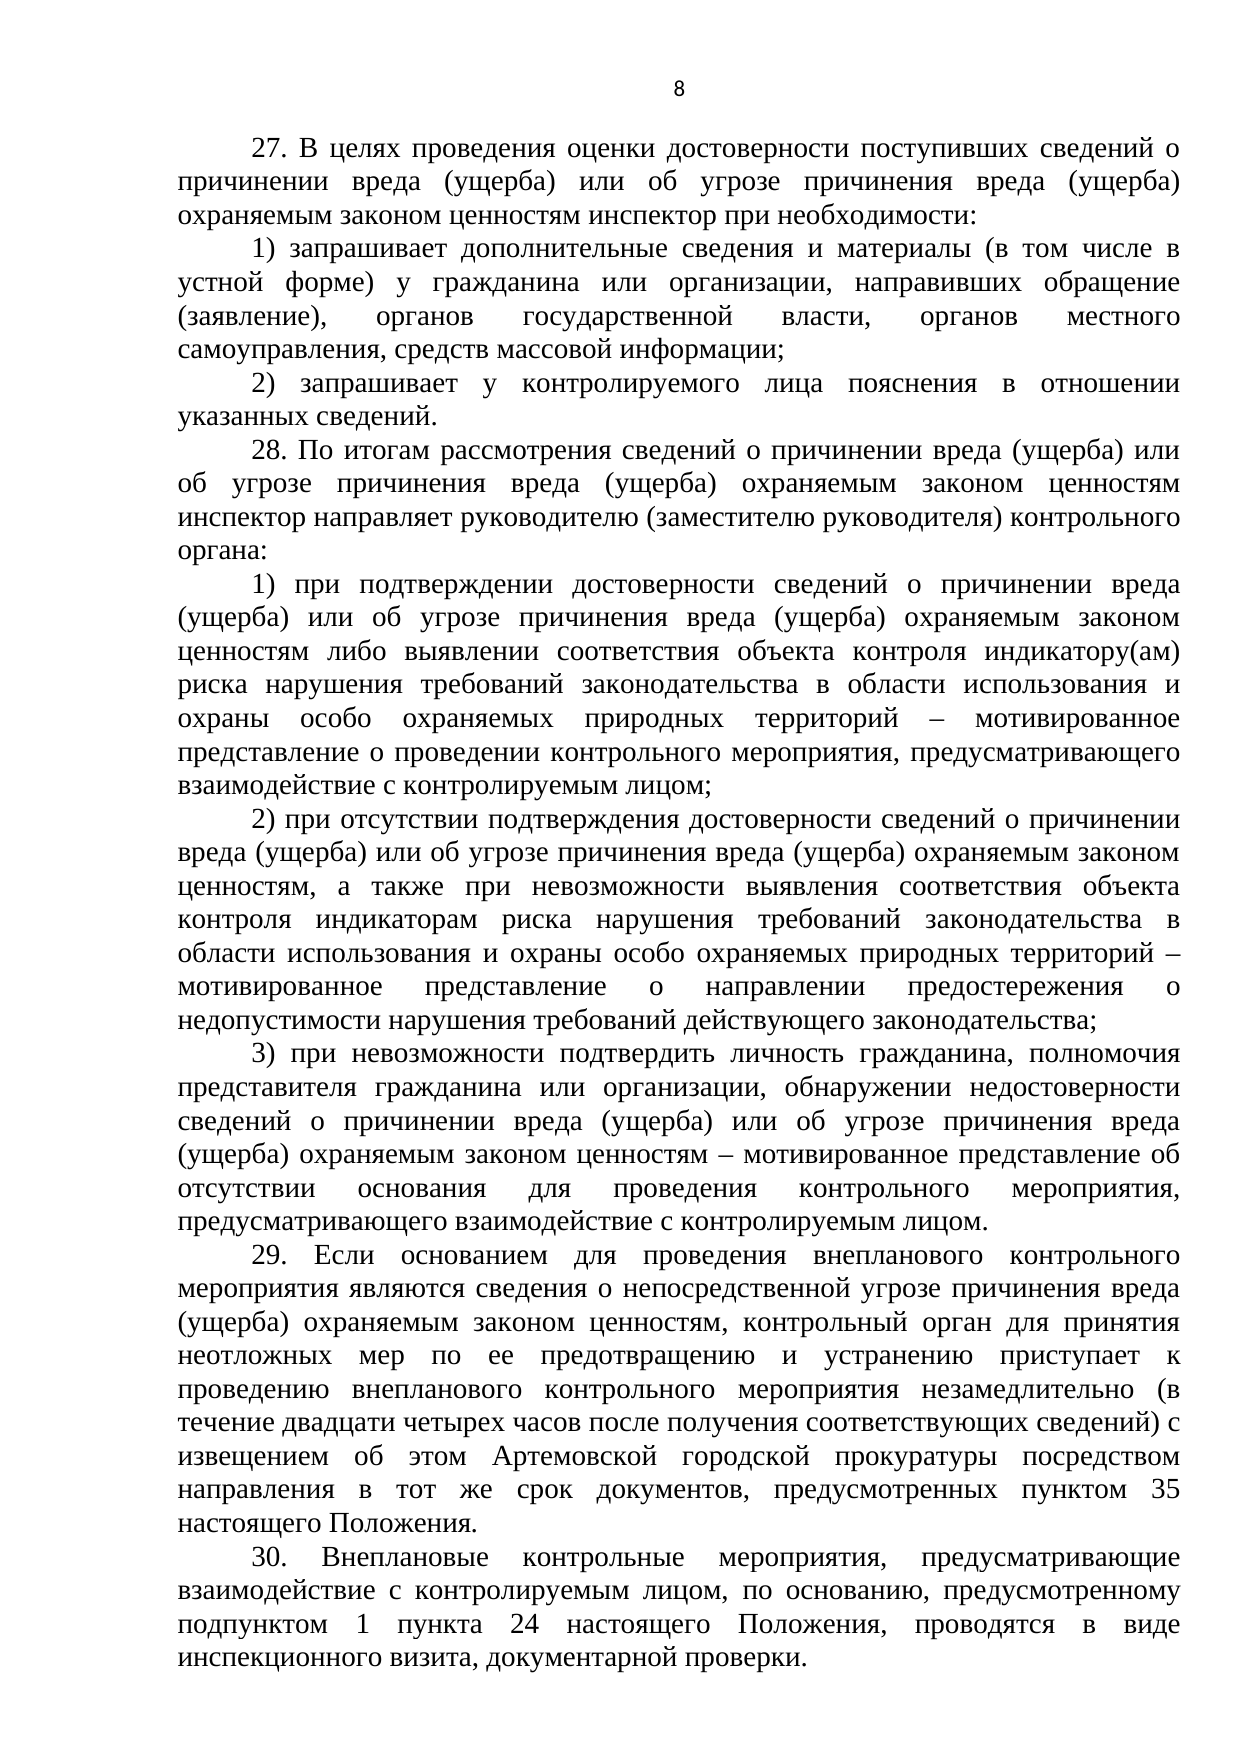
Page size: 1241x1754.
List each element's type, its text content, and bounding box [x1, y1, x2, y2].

text 27. В целях проведения оценки достоверности поступивших сведений о причинении вреда (ущерба) или об угрозе причинения вреда (ущерба) охраняемым законом ценностям инспектор при необходимости: [177, 130, 1181, 231]
text 3) при невозможности подтвердить личность гражданина, полномочия представителя гражданина или организации, обнаружении недостоверности сведений о причинении вреда (ущерба) или об угрозе причинения вреда (ущерба) охраняемым законом ценностям – мотивированное представление об отсутствии основания для проведения контрольного мероприятия, предусматривающего взаимодействие с контролируемым лицом. [177, 1036, 1181, 1237]
text 29. Если основанием для проведения внепланового контрольного мероприятия являются сведения о непосредственной угрозе причинения вреда (ущерба) охраняемым законом ценностям, контрольный орган для принятия неотложных мер по ее предотвращению и устранению приступает к проведению внепланового контрольного мероприятия незамедлительно (в течение двадцати четырех часов после получения соответствующих сведений) с извещением об этом Артемовской городской прокуратуры посредством направления в тот же срок документов, предусмотренных пунктом 35 настоящего Положения. [177, 1237, 1181, 1539]
text 28. По итогам рассмотрения сведений о причинении вреда (ущерба) или об угрозе причинения вреда (ущерба) охраняемым законом ценностям инспектор направляет руководителю (заместителю руководителя) контрольного органа: [177, 432, 1181, 566]
text 30. Внеплановые контрольные мероприятия, предусматривающие взаимодействие с контролируемым лицом, по основанию, предусмотренному подпунктом 1 пункта 24 настоящего Положения, проводятся в виде инспекционного визита, документарной проверки. [177, 1539, 1181, 1673]
text 2) запрашивает у контролируемого лица пояснения в отношении указанных сведений. [177, 365, 1181, 432]
text 1) запрашивает дополнительные сведения и материалы (в том числе в устной форме) у гражданина или организации, направивших обращение (заявление), органов государственной власти, органов местного самоуправления, средств массовой информации; [177, 231, 1181, 365]
text 1) при подтверждении достоверности сведений о причинении вреда (ущерба) или об угрозе причинения вреда (ущерба) охраняемым законом ценностям либо выявлении соответствия объекта контроля индикатору(ам) риска нарушения требований законодательства в области использования и охраны особо охраняемых природных территорий – мотивированное представление о проведении контрольного мероприятия, предусматривающего взаимодействие с контролируемым лицом; [177, 566, 1181, 801]
text 2) при отсутствии подтверждения достоверности сведений о причинении вреда (ущерба) или об угрозе причинения вреда (ущерба) охраняемым законом ценностям, а также при невозможности выявления соответствия объекта контроля индикаторам риска нарушения требований законодательства в области использования и охраны особо охраняемых природных территорий – мотивированное представление о направлении предостережения о недопустимости нарушения требований действующего законодательства; [177, 801, 1181, 1036]
